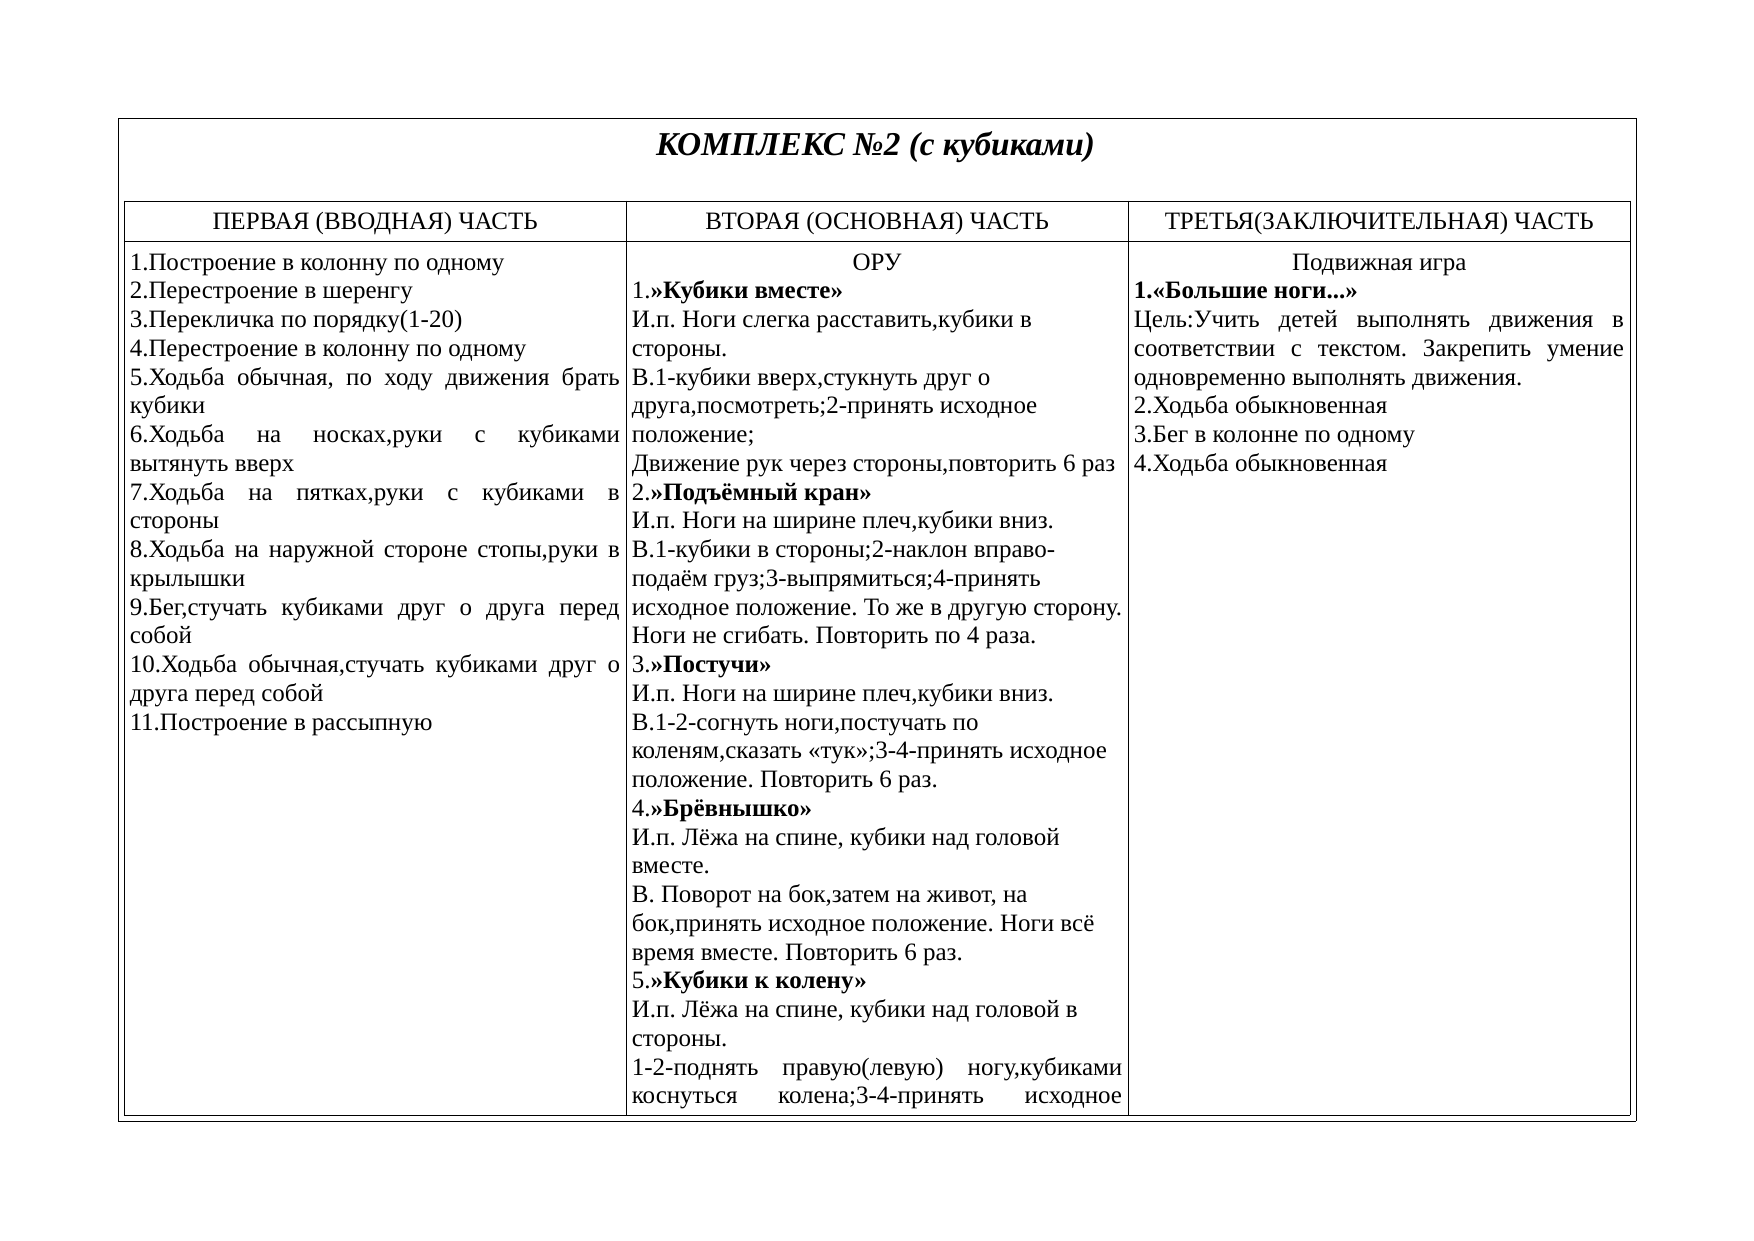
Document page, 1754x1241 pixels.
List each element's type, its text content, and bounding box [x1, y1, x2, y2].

table_cell 1.Построение в колонну по одному 2.Перестроение в шеренгу 3.Перекличка по порядку(1-20) 4.Перестроение в колонну по одному 5.Ходьба обычная, по ходу движения брать кубики 6.Ходьба на носках,руки с кубиками вытянуть вверх 7.Ходьба на пятках,руки с кубиками в стороны 8.Ходьба на наружной стороне стопы,руки в крылышки 9.Бег,стучать кубиками друг о друга перед собой 10.Ходьба обычная,стучать кубиками друг о друга перед собой 11.Построение в рассыпную [125, 242, 626, 1115]
table_cell ОРУ 1.»Кубики вместе» И.п. Ноги слегка расставить,кубики в стороны. В.1-кубики вверх,стукнуть друг о друга,посмотреть;2-принять исходное положение; Движение рук через стороны,повторить 6 раз 2.»Подъёмный кран» И.п. Ноги на ширине плеч,кубики вниз. В.1-кубики в стороны;2-наклон вправо-подаём груз;3-выпрямиться;4-принять исходное положение. То же в другую сторону. Ноги не сгибать. Повторить по 4 раза. 3.»Постучи» И.п. Ноги на ширине плеч,кубики вниз. В.1-2-согнуть ноги,постучать по коленям,сказать «тук»;3-4-принять исходное положение. Повторить 6 раз. 4.»Брёвнышко» И.п. Лёжа на спине, кубики над головой вместе. В. Поворот на бок,затем на живот, на бок,принять исходное положение. Ноги всё время вместе. Повторить 6 раз. 5.»Кубики к колену» И.п. Лёжа на спине, кубики над головой в стороны. 1-2-поднять правую(левую) ногу,кубиками коснуться колена;3-4-принять исходное [627, 242, 1128, 1115]
table_header КОМПЛЕКС №2 (с кубиками) [119, 119, 1636, 1121]
table_header ТРЕТЬЯ(ЗАКЛЮЧИТЕЛЬНАЯ) ЧАСТЬ [1129, 202, 1630, 241]
table_header ПЕРВАЯ (ВВОДНАЯ) ЧАСТЬ [125, 202, 626, 241]
table_header ВТОРАЯ (ОСНОВНАЯ) ЧАСТЬ [627, 202, 1128, 241]
table_cell Подвижная игра 1.«Большие ноги...» Цель:Учить детей выполнять движения в соответствии с текстом. Закрепить умение одновременно выполнять движения. 2.Ходьба обыкновенная 3.Бег в колонне по одному 4.Ходьба обыкновенная [1129, 242, 1630, 1115]
